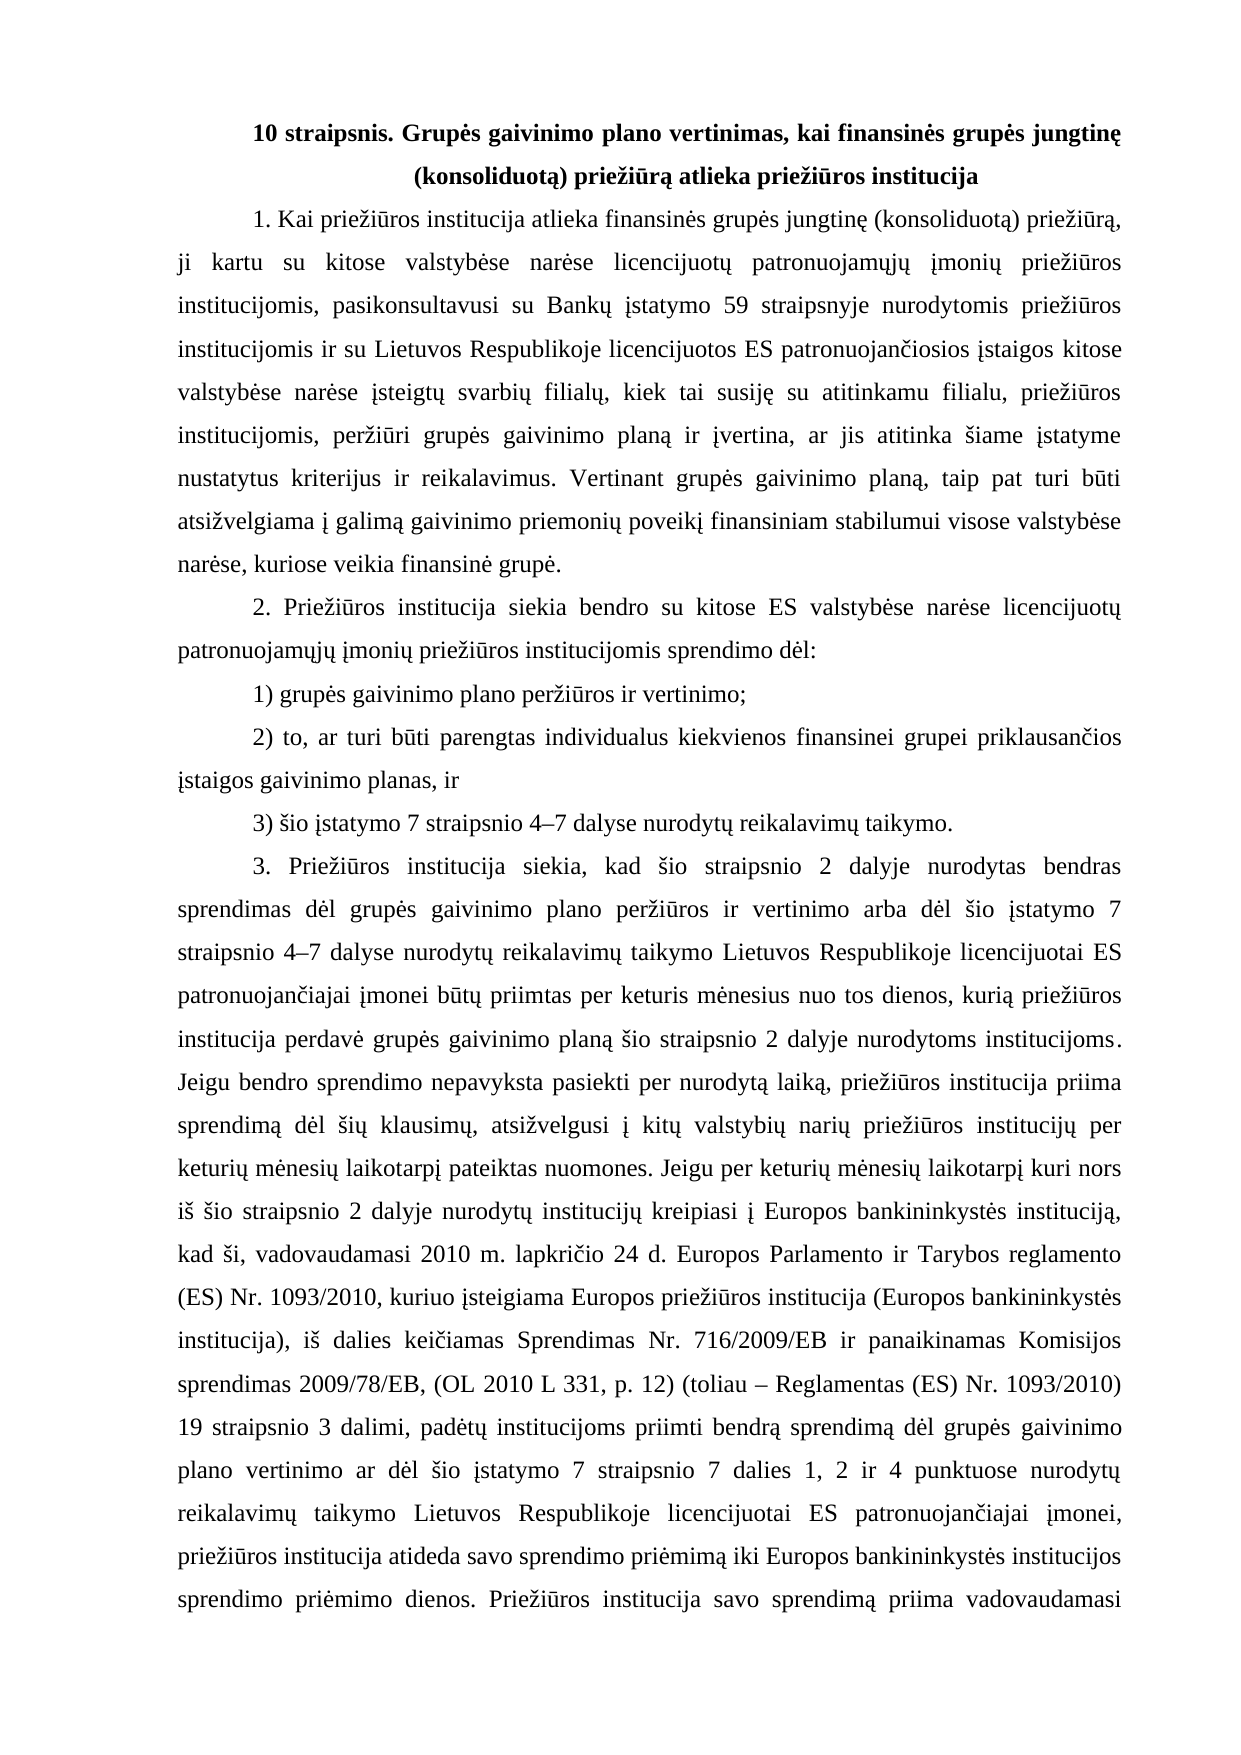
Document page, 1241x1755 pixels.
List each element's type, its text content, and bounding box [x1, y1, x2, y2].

text 3. Priežiūros institucija siekia, kad šio straipsnio 2 dalyje nurodytas bendras sprendimas dėl grupės gaivinimo plano peržiūros ir vertinimo arba dėl šio įstatymo 7 straipsnio 4–7 dalyse nurodytų reikalavimų taikymo Lietuvos Respublikoje licencijuotai ES patronuojančiajai įmonei būtų priimtas per keturis mėnesius nuo tos dienos, kurią priežiūros institucija perdavė grupės gaivinimo planą šio straipsnio 2 dalyje nurodytoms institucijoms. Jeigu bendro sprendimo nepavyksta pasiekti per nurodytą laiką, priežiūros institucija priima sprendimą dėl šių klausimų, atsižvelgusi į kitų valstybių narių priežiūros institucijų per keturių mėnesių laikotarpį pateiktas nuomones. Jeigu per keturių mėnesių laikotarpį kuri nors iš šio straipsnio 2 dalyje nurodytų institucijų kreipiasi į Europos bankininkystės instituciją, kad ši, vadovaudamasi 2010 m. lapkričio 24 d. Europos Parlamento ir Tarybos reglamento (ES) Nr. 1093/2010, kuriuo įsteigiama Europos priežiūros institucija (Europos bankininkystės institucija), iš dalies keičiamas Sprendimas Nr. 716/2009/EB ir panaikinamas Komisijos sprendimas 2009/78/EB, (OL 2010 L 331, p. 12) (toliau – Reglamentas (ES) Nr. 1093/2010) 19 straipsnio 3 dalimi, padėtų institucijoms priimti bendrą sprendimą dėl grupės gaivinimo plano vertinimo ar dėl šio įstatymo 7 straipsnio 7 dalies 1, 2 ir 4 punktuose nurodytų reikalavimų taikymo Lietuvos Respublikoje licencijuotai ES patronuojančiajai įmonei, priežiūros institucija atideda savo sprendimo priėmimą iki Europos bankininkystės institucijos sprendimo priėmimo dienos. Priežiūros institucija savo sprendimą priima vadovaudamasi [177, 851, 1122, 1613]
text 1) grupės gaivinimo plano peržiūros ir vertinimo; [177, 679, 1122, 707]
text 2) to, ar turi būti parengtas individualus kiekvienos finansinei grupei priklausančios įstaigos gaivinimo planas, ir [177, 722, 1122, 794]
text 1. Kai priežiūros institucija atlieka finansinės grupės jungtinę (konsoliduotą) priežiūrą, ji kartu su kitose valstybėse narėse licencijuotų patronuojamųjų įmonių priežiūros institucijomis, pasikonsultavusi su Bankų įstatymo 59 straipsnyje nurodytomis priežiūros institucijomis ir su Lietuvos Respublikoje licencijuotos ES patronuojančiosios įstaigos kitose valstybėse narėse įsteigtų svarbių filialų, kiek tai susiję su atitinkamu filialu, priežiūros institucijomis, peržiūri grupės gaivinimo planą ir įvertina, ar jis atitinka šiame įstatyme nustatytus kriterijus ir reikalavimus. Vertinant grupės gaivinimo planą, taip pat turi būti atsižvelgiama į galimą gaivinimo priemonių poveikį finansiniam stabilumui visose valstybėse narėse, kuriose veikia finansinė grupė. [177, 204, 1122, 578]
text 3) šio įstatymo 7 straipsnio 4–7 dalyse nurodytų reikalavimų taikymo. [177, 808, 1122, 837]
text 10 straipsnis. Grupės gaivinimo plano vertinimas, kai finansinės grupės jungtinę (konsoliduotą) priežiūrą atlieka priežiūros institucija [252, 118, 1122, 190]
text 2. Priežiūros institucija siekia bendro su kitose ES valstybėse narėse licencijuotų patronuojamųjų įmonių priežiūros institucijomis sprendimo dėl: [177, 592, 1122, 664]
